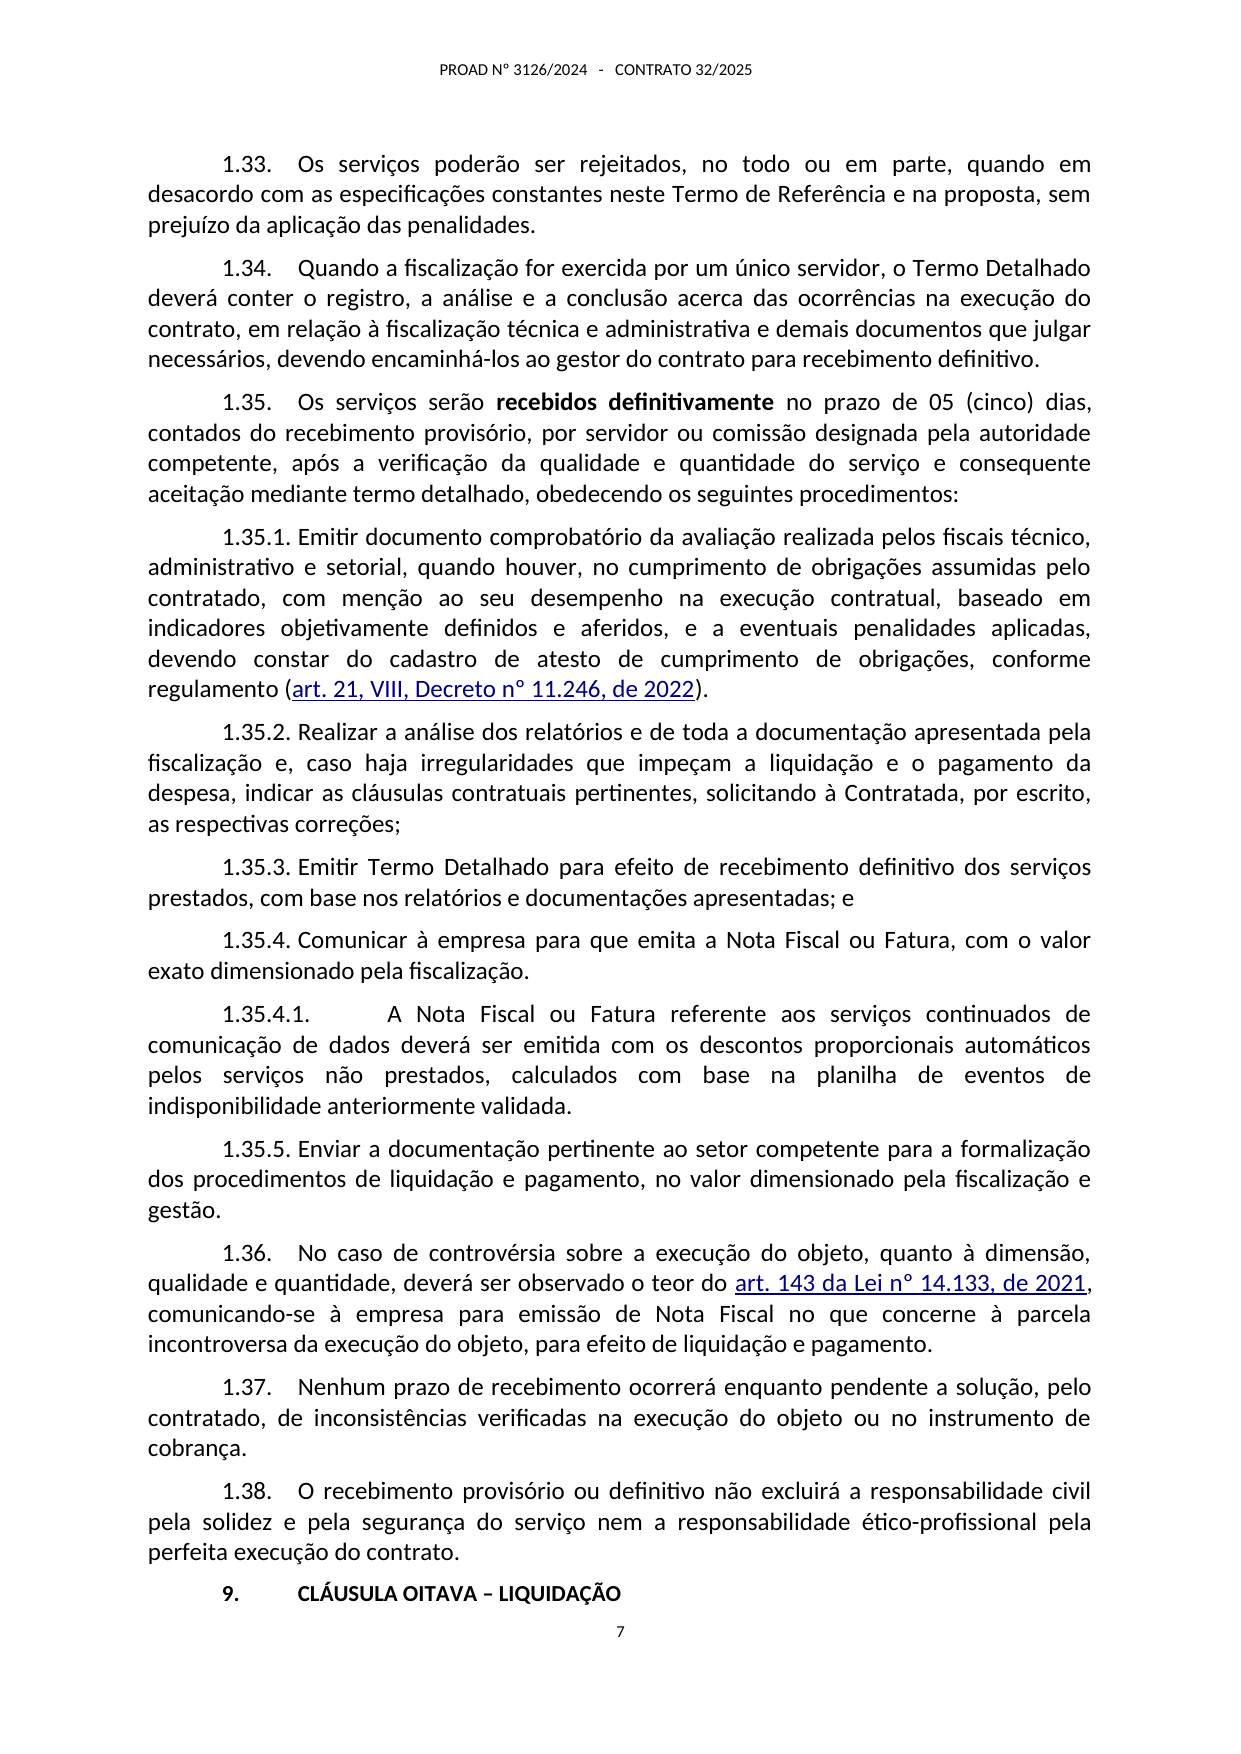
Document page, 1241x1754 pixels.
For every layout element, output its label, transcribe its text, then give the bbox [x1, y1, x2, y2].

list Realizar a análise dos relatórios e de toda a documentação apresentada pela fiscalização e, caso haja irregularidades que impeçam a liquidação e o pagamento da despesa, indicar as cláusulas contratuais pertinentes, solicitando à Contratada, por escrito, as respectivas correções; [148, 717, 1092, 839]
subtitle CLÁUSULA OITAVA – LIQUIDAÇÃO [148, 1579, 1092, 1608]
list Nenhum prazo de recebimento ocorrerá enquanto pendente a solução, pelo contratado, de inconsistências verificadas na execução do objeto ou no instrumento de cobrança. [148, 1371, 1092, 1463]
list Os serviços poderão ser rejeitados, no todo ou em parte, quando em desacordo com as especificações constantes neste Termo de Referência e na proposta, sem prejuízo da aplicação das penalidades. [148, 148, 1092, 239]
list Emitir documento comprobatório da avaliação realizada pelos fiscais técnico, administrativo e setorial, quando houver, no cumprimento de obrigações assumidas pelo contratado, com menção ao seu desempenho na execução contratual, baseado em indicadores objetivamente definidos e aferidos, e a eventuais penalidades aplicadas, devendo constar do cadastro de atesto de cumprimento de obrigações, conforme regulamento (art. 21, VIII, Decreto nº 11.246, de 2022). [148, 521, 1092, 704]
list Comunicar à empresa para que emita a Nota Fiscal ou Fatura, com o valor exato dimensionado pela fiscalização. [148, 925, 1092, 986]
list A Nota Fiscal ou Fatura referente aos serviços continuados de comunicação de dados deverá ser emitida com os descontos proporcionais automáticos pelos serviços não prestados, calculados com base na planilha de eventos de indisponibilidade anteriormente validada. [148, 998, 1092, 1120]
list No caso de controvérsia sobre a execução do objeto, quanto à dimensão, qualidade e quantidade, deverá ser observado o teor do art. 143 da Lei nº 14.133, de 2021, comunicando-se à empresa para emissão de Nota Fiscal no que concerne à parcela incontroversa da execução do objeto, para efeito de liquidação e pagamento. [148, 1237, 1092, 1359]
list Quando a fiscalização for exercida por um único servidor, o Termo Detalhado deverá conter o registro, a análise e a conclusão acerca das ocorrências na execução do contrato, em relação à fiscalização técnica e administrativa e demais documentos que julgar necessários, devendo encaminhá-los ao gestor do contrato para recebimento definitivo. [148, 252, 1092, 374]
list Enviar a documentação pertinente ao setor competente para a formalização dos procedimentos de liquidação e pagamento, no valor dimensionado pela fiscalização e gestão. [148, 1133, 1092, 1224]
list Os serviços serão recebidos definitivamente no prazo de 05 (cinco) dias, contados do recebimento provisório, por servidor ou comissão designada pela autoridade competente, após a verificação da qualidade e quantidade do serviço e consequente aceitação mediante termo detalhado, obedecendo os seguintes procedimentos: [148, 386, 1092, 508]
list Emitir Termo Detalhado para efeito de recebimento definitivo dos serviços prestados, com base nos relatórios e documentações apresentadas; e [148, 851, 1092, 912]
list O recebimento provisório ou definitivo não excluirá a responsabilidade civil pela solidez e pela segurança do serviço nem a responsabilidade ético-profissional pela perfeita execução do contrato. [148, 1476, 1092, 1567]
